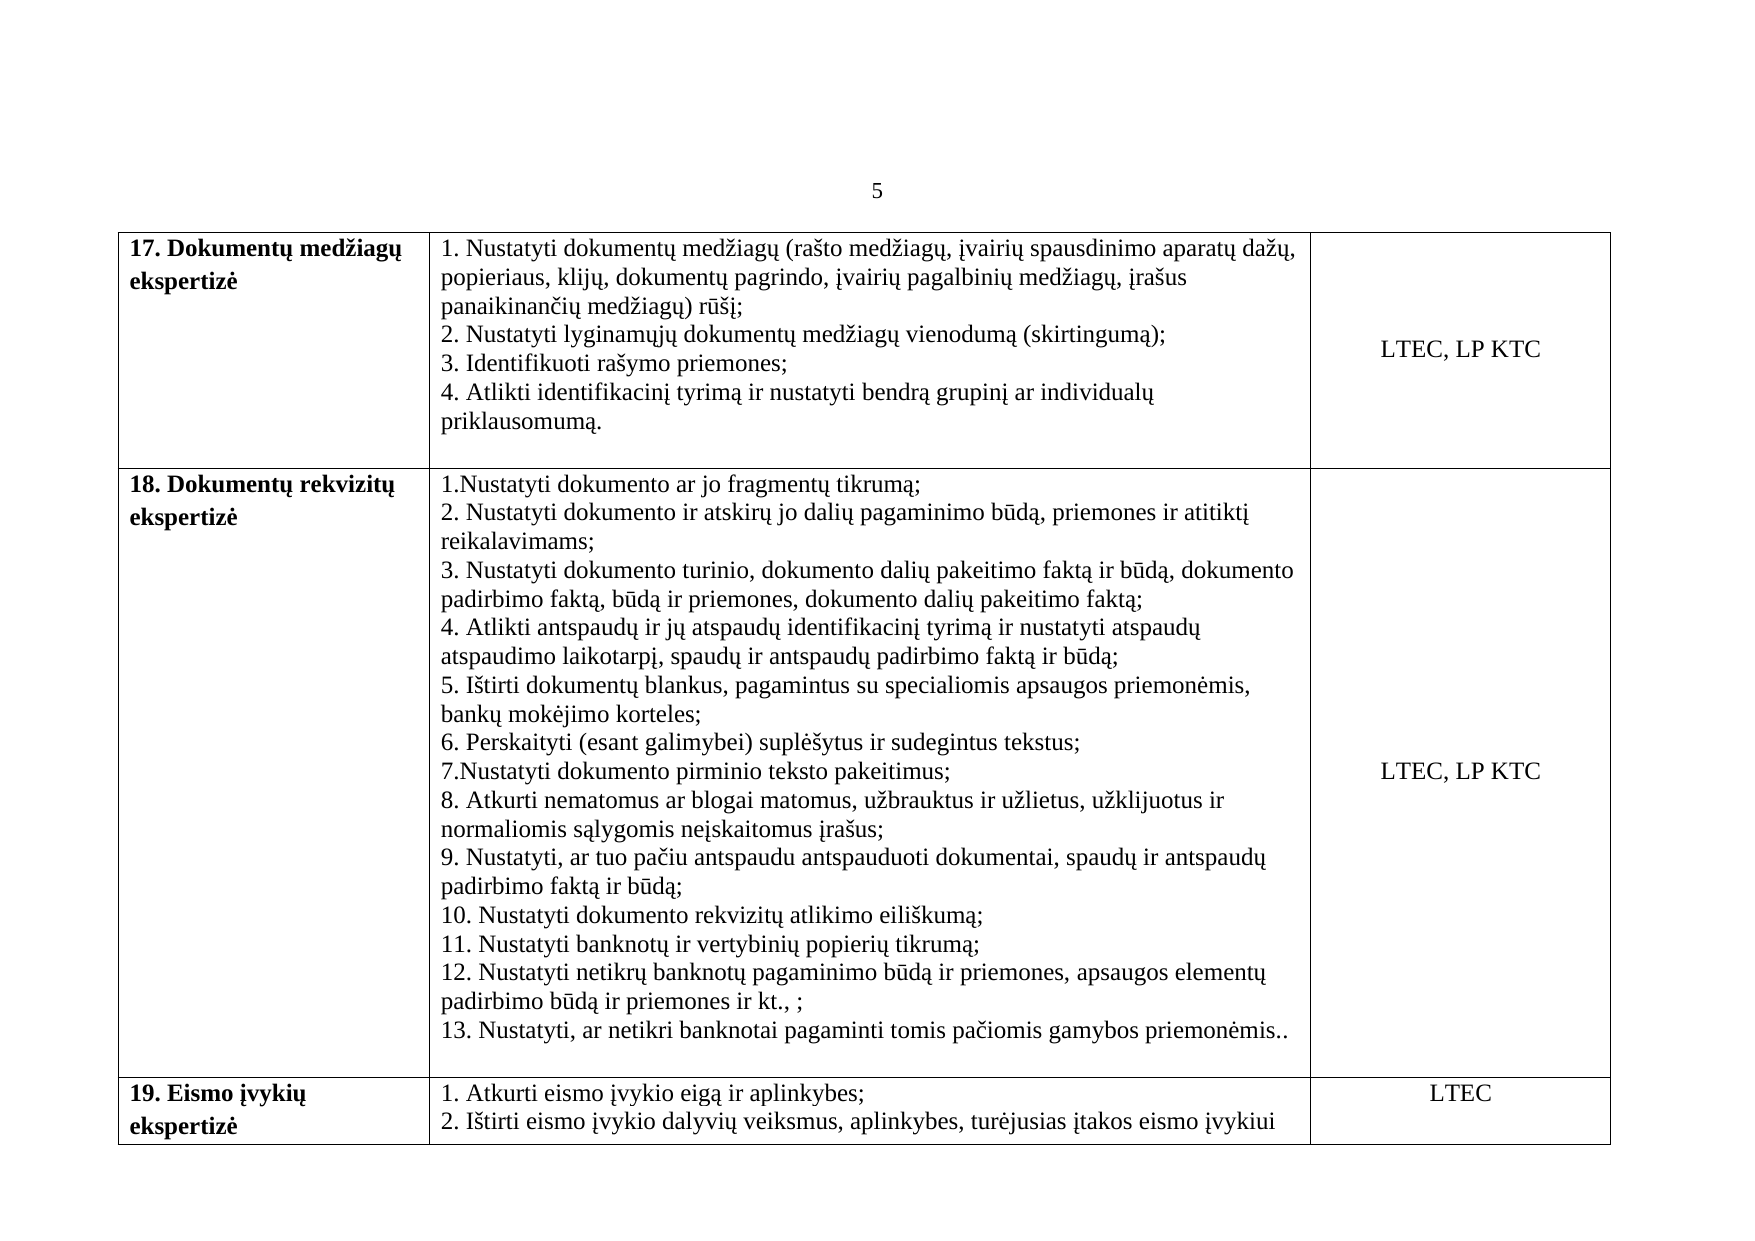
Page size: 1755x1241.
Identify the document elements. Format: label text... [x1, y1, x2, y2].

table_cell 18. Dokumentų rekvizitų ekspertizė [119, 469, 429, 1077]
table_cell 1. Nustatyti dokumentų medžiagų (rašto medžiagų, įvairių spausdinimo aparatų dažų, popieriaus, klijų, dokumentų pagrindo, įvairių pagalbinių medžiagų, įrašus panaikinančių medžiagų) rūšį; 2. Nustatyti lyginamųjų dokumentų medžiagų vienodumą (skirtingumą); 3. Identifikuoti rašymo priemones; 4. Atlikti identifikacinį tyrimą ir nustatyti bendrą grupinį ar individualų priklausomumą. [430, 233, 1310, 468]
table_cell 19. Eismo įvykių ekspertizė [119, 1078, 429, 1144]
table_cell LTEC [1311, 1078, 1610, 1144]
table_cell LTEC, LP KTC [1311, 469, 1610, 1077]
table_cell 17. Dokumentų medžiagų ekspertizė [119, 233, 429, 468]
table_cell 1. Atkurti eismo įvykio eigą ir aplinkybes; 2. Ištirti eismo įvykio dalyvių veiksmus, aplinkybes, turėjusias įtakos eismo įvykiui [430, 1078, 1310, 1144]
table_cell 1.Nustatyti dokumento ar jo fragmentų tikrumą; 2. Nustatyti dokumento ir atskirų jo dalių pagaminimo būdą, priemones ir atitiktį reikalavimams; 3. Nustatyti dokumento turinio, dokumento dalių pakeitimo faktą ir būdą, dokumento padirbimo faktą, būdą ir priemones, dokumento dalių pakeitimo faktą; 4. Atlikti antspaudų ir jų atspaudų identifikacinį tyrimą ir nustatyti atspaudų atspaudimo laikotarpį, spaudų ir antspaudų padirbimo faktą ir būdą; 5. Ištirti dokumentų blankus, pagamintus su specialiomis apsaugos priemonėmis, bankų mokėjimo korteles; 6. Perskaityti (esant galimybei) suplėšytus ir sudegintus tekstus; 7.Nustatyti dokumento pirminio teksto pakeitimus; 8. Atkurti nematomus ar blogai matomus, užbrauktus ir užlietus, užklijuotus ir normaliomis sąlygomis neįskaitomus įrašus; 9. Nustatyti, ar tuo pačiu antspaudu antspauduoti dokumentai, spaudų ir antspaudų padirbimo faktą ir būdą; 10. Nustatyti dokumento rekvizitų atlikimo eiliškumą; 11. Nustatyti banknotų ir vertybinių popierių tikrumą; 12. Nustatyti netikrų banknotų pagaminimo būdą ir priemones, apsaugos elementų padirbimo būdą ir priemones ir kt., ; 13. Nustatyti, ar netikri banknotai pagaminti tomis pačiomis gamybos priemonėmis.. [430, 469, 1310, 1077]
table_cell LTEC, LP KTC [1311, 233, 1610, 468]
